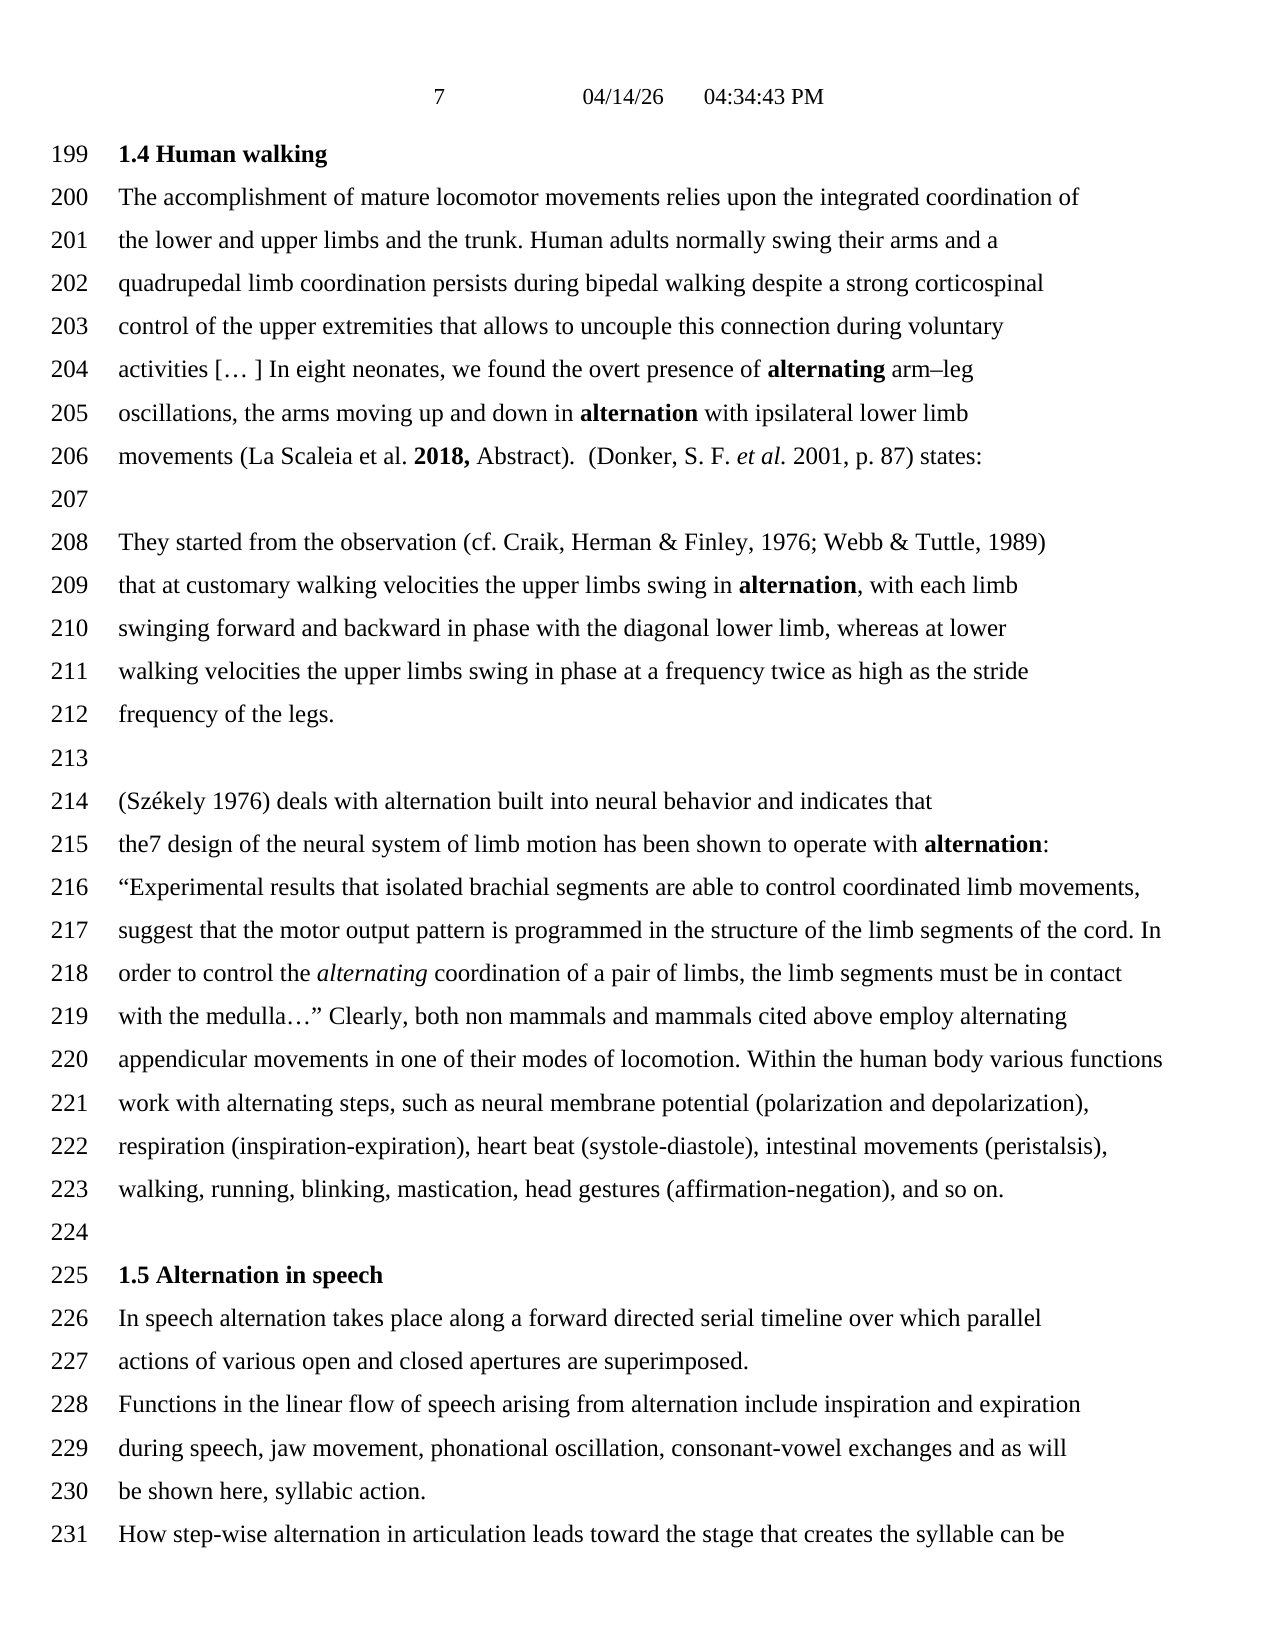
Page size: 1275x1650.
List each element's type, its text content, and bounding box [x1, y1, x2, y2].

text The accomplishment of mature locomotor movements relies upon the integrated coordination of the lower and upper limbs and the trunk. Human adults normally swing their arms and a quadrupedal limb coordination persists during bipedal walking despite a strong corticospinal control of the upper extremities that allows to uncouple this connection during voluntary activities [… ] In eight neonates, we found the overt presence of alternating arm–leg oscillations, the arms moving up and down in alternation with ipsilateral lower limb movements (La Scaleia et al. 2018, Abstract). (Donker, S. F. et al. 2001, p. 87) states: [118, 182, 1084, 469]
text the7 design of the neural system of limb motion has been shown to operate with alternation: “Experimental results that isolated brachial segments are able to control coordinated limb movements, suggest that the motor output pattern is programmed in the structure of the limb segments of the cord. In order to control the alternating coordination of a pair of limbs, the limb segments must be in contact with the medulla…” Clearly, both non mammals and mammals cited above employ alternating appendicular movements in one of their modes of locomotion. Within the human body various functions work with alternating steps, such as neural membrane potential (polarization and depolarization), respiration (inspiration-expiration), heart beat (systole-diastole), intestinal movements (peristalsis), walking, running, blinking, mastication, head gestures (affirmation-negation), and so on. [118, 829, 1168, 1203]
text In speech alternation takes place along a forward directed serial timeline over which parallel actions of various open and closed apertures are superimposed. [118, 1303, 1084, 1375]
text 1.5 Alternation in speech [118, 1260, 1084, 1289]
text How step-wise alternation in articulation leads toward the stage that creates the syllable can be [118, 1519, 1084, 1548]
text Functions in the linear flow of speech arising from alternation include inspiration and expiration during speech, jaw movement, phonational oscillation, consonant-vowel exchanges and as will be shown here, syllabic action. [118, 1389, 1084, 1504]
text 1.4 Human walking [118, 139, 1168, 168]
text (Székely 1976) deals with alternation built into neural behavior and indicates that [118, 786, 1168, 814]
text They started from the observation (cf. Craik, Herman & Finley, 1976; Webb & Tuttle, 1989) that at customary walking velocities the upper limbs swing in alternation, with each limb swinging forward and backward in phase with the diagonal lower limb, whereas at lower walking velocities the upper limbs swing in phase at a frequency twice as high as the stride frequency of the legs. [118, 527, 1084, 728]
